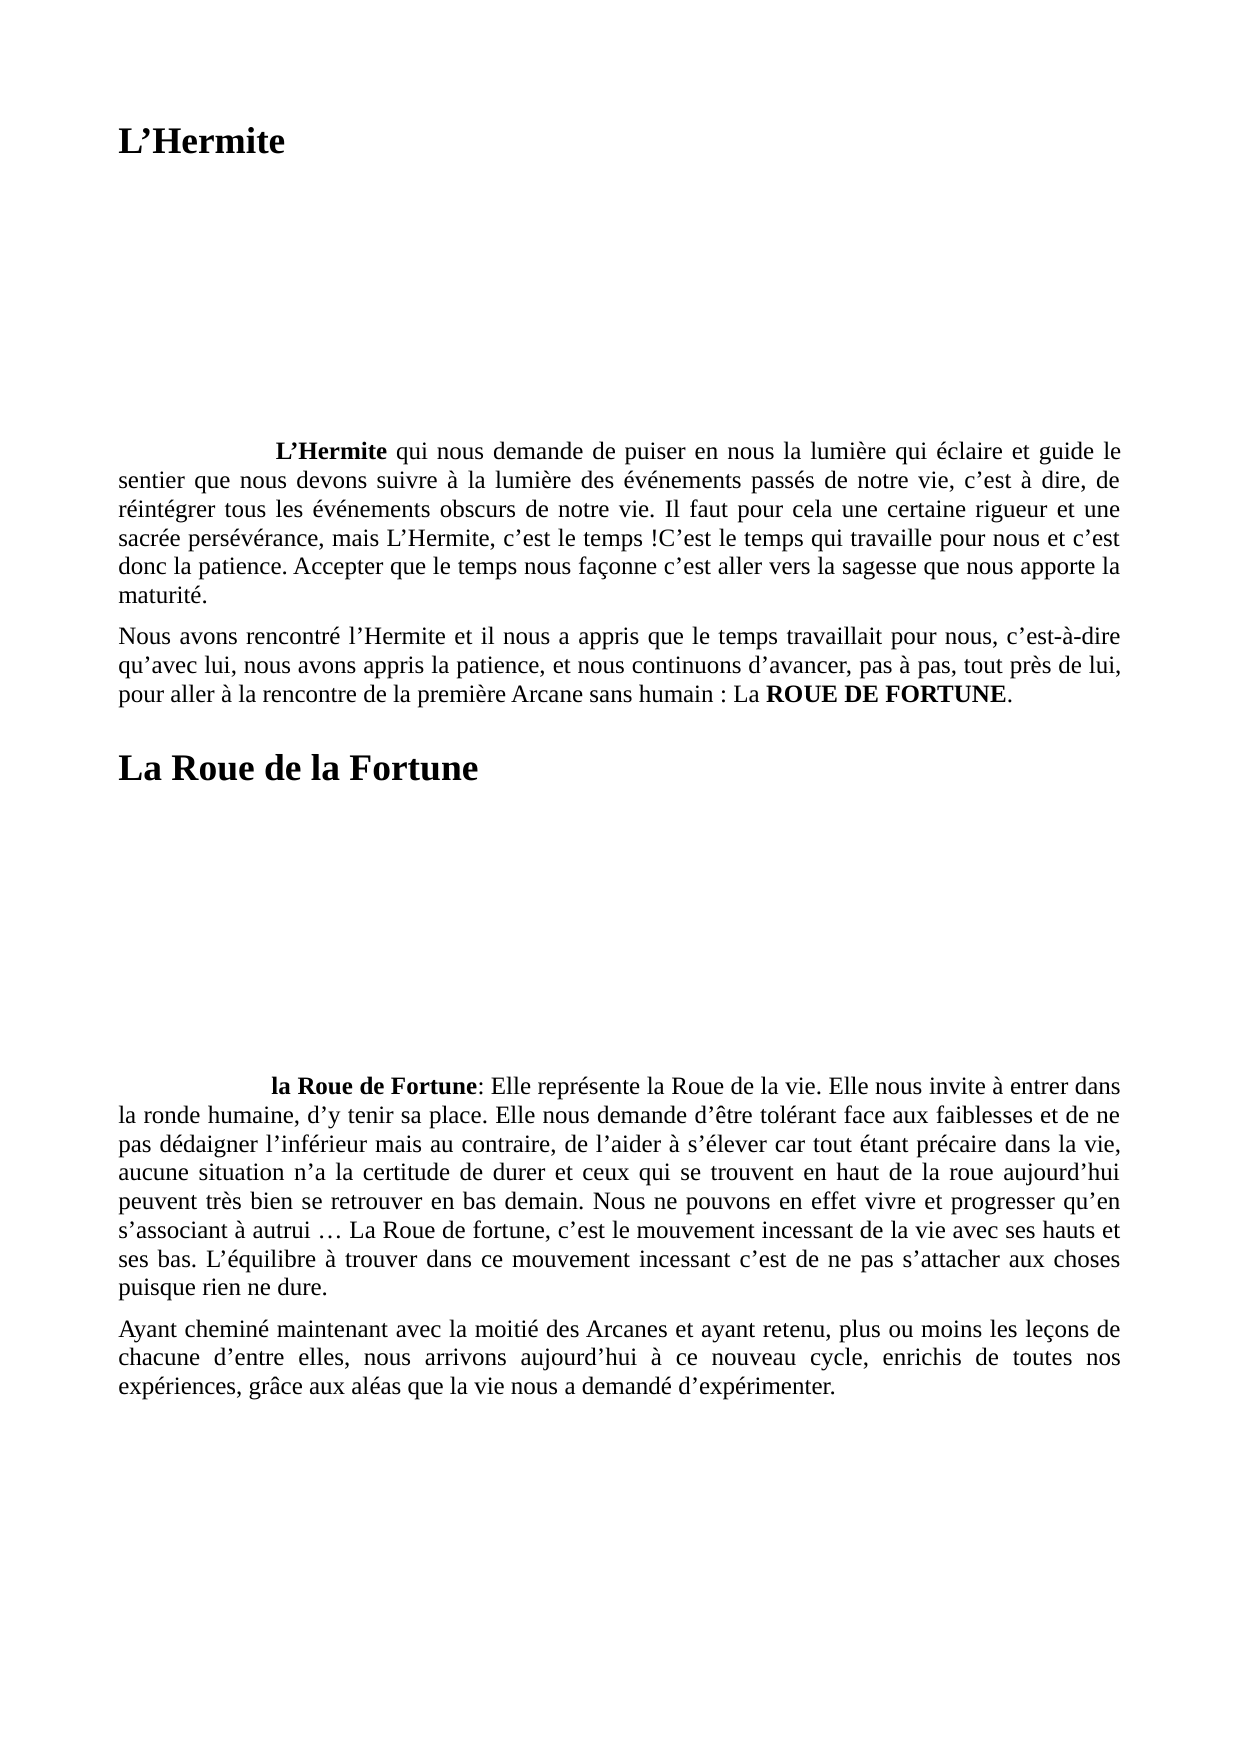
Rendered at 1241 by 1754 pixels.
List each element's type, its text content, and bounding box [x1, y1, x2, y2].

text L’Hermite qui nous demande de puiser en nous la lumière qui éclaire et guide le sentier que nous devons suivre à la lumière des événements passés de notre vie, c’est à dire, de réintégrer tous les événements obscurs de notre vie. Il faut pour cela une certaine rigueur et une sacrée persévérance, mais L’Hermite, c’est le temps !C’est le temps qui travaille pour nous et c’est donc la patience. Accepter que le temps nous façonne c’est aller vers la sagesse que nous apporte la maturité. [118, 174, 1122, 609]
text Nous avons rencontré l’Hermite et il nous a appris que le temps travaillait pour nous, c’est-à-dire qu’avec lui, nous avons appris la patience, et nous continuons d’avancer, pas à pas, tout près de lui, pour aller à la rencontre de la première Arcane sans humain : La ROUE DE FORTUNE. [118, 621, 1122, 708]
text Ayant cheminé maintenant avec la moitié des Arcanes et ayant retenu, plus ou moins les leçons de chacune d’entre elles, nous arrivons aujourd’hui à ce nouveau cycle, enrichis de toutes nos expériences, grâce aux aléas que la vie nous a demandé d’expérimenter. [118, 1314, 1122, 1400]
subtitle La Roue de la Fortune [118, 745, 1122, 788]
subtitle L’Hermite [118, 118, 1122, 161]
text la Roue de Fortune: Elle représente la Roue de la vie. Elle nous invite à entrer dans la ronde humaine, d’y tenir sa place. Elle nous demande d’être tolérant face aux faiblesses et de ne pas dédaigner l’inférieur mais au contraire, de l’aider à s’élever car tout étant précaire dans la vie, aucune situation n’a la certitude de durer et ceux qui se trouvent en haut de la roue aujourd’hui peuvent très bien se retrouver en bas demain. Nous ne pouvons en effet vivre et progresser qu’en s’associant à autrui … La Roue de fortune, c’est le mouvement incessant de la vie avec ses hauts et ses bas. L’équilibre à trouver dans ce mouvement incessant c’est de ne pas s’attacher aux choses puisque rien ne dure. [118, 801, 1122, 1301]
